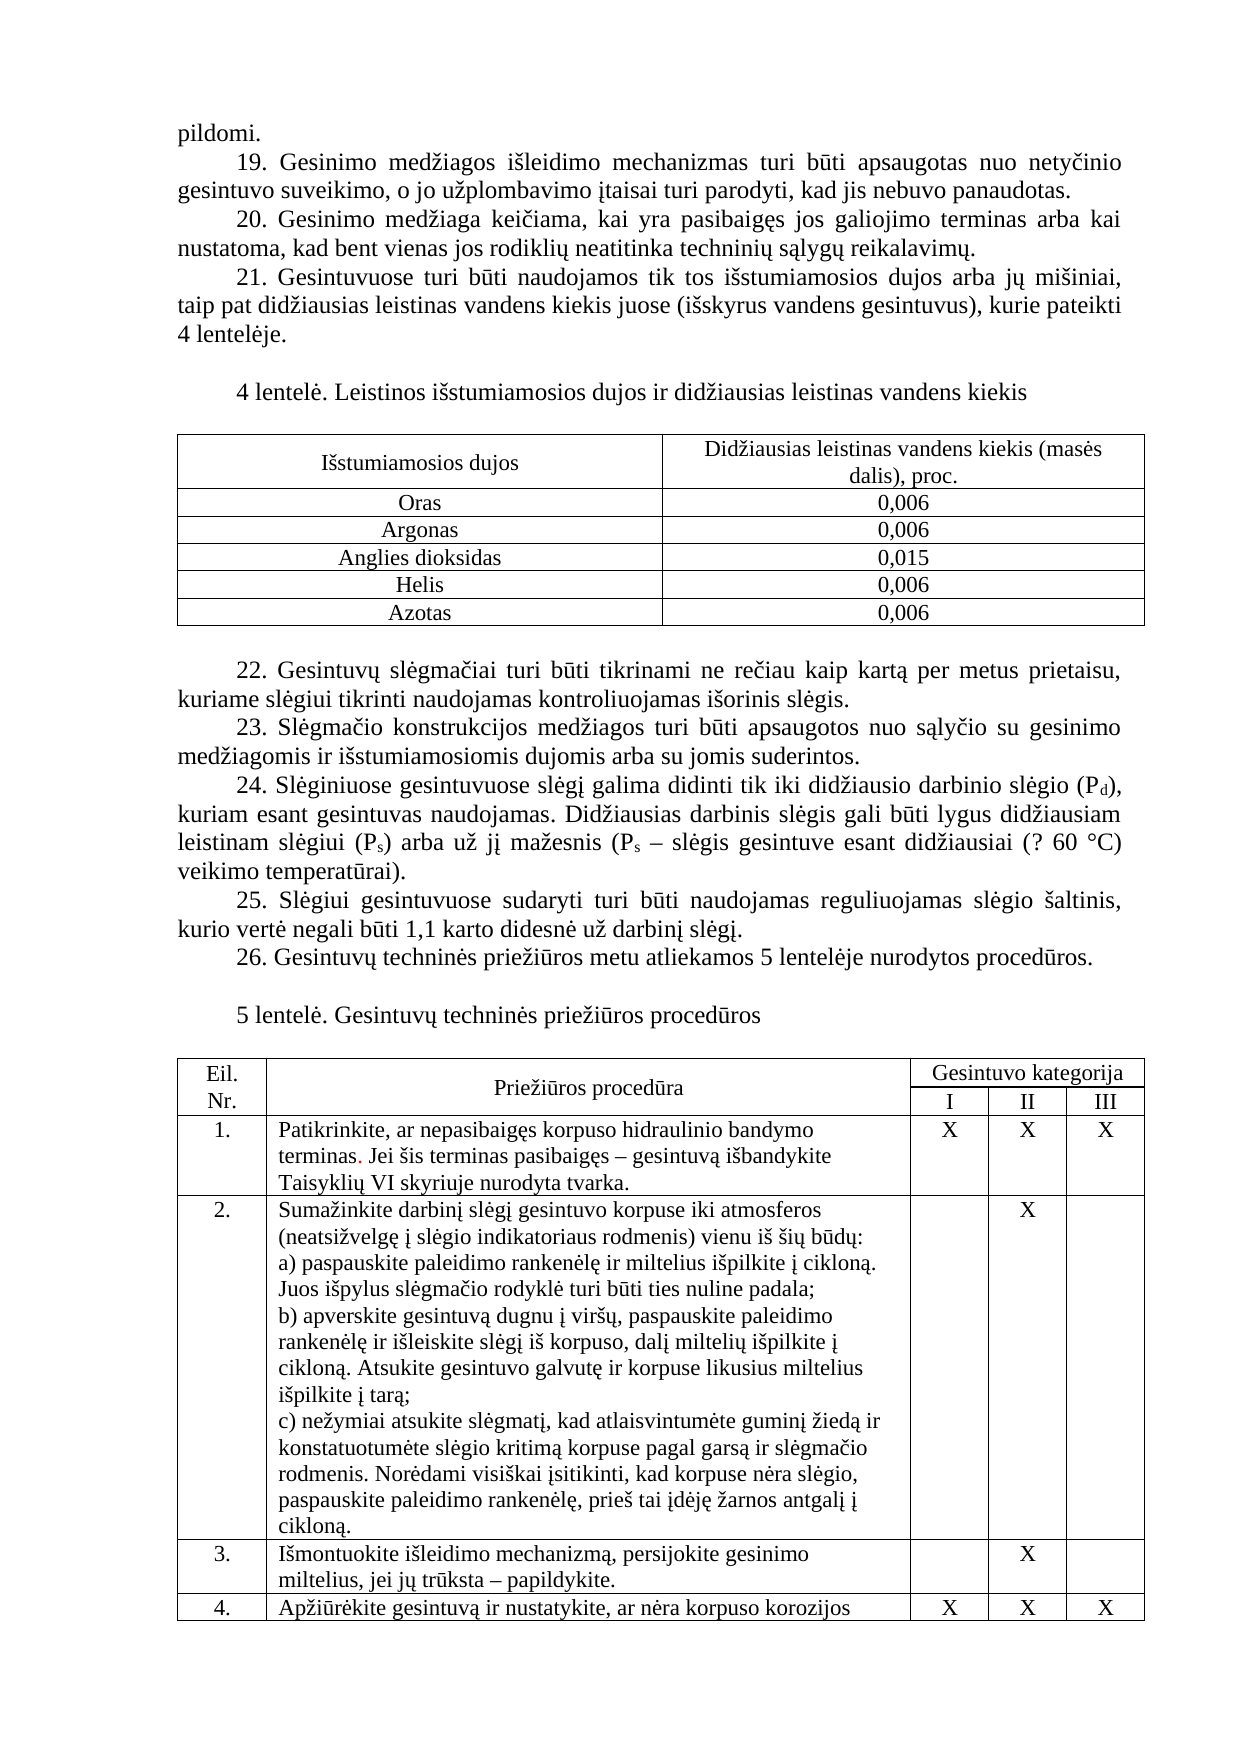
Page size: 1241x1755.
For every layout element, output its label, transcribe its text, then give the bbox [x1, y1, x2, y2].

table_cell X [989, 1196, 1066, 1539]
table_cell I [911, 1088, 988, 1115]
table_cell X [1067, 1116, 1144, 1195]
table_cell X [989, 1540, 1066, 1593]
text 4 lentelė. Leistinos išstumiamosios dujos ir didžiausias leistinas vandens kiekis [177, 377, 1122, 406]
table_cell X [989, 1116, 1066, 1195]
table_cell X [911, 1594, 988, 1620]
table_cell 1. [178, 1116, 266, 1195]
table_cell Apžiūrėkite gesintuvą ir nustatykite, ar nėra korpuso korozijos [267, 1594, 910, 1620]
table_cell 3. [178, 1540, 266, 1593]
table_cell Patikrinkite, ar nepasibaigęs korpuso hidraulinio bandymo terminas. Jei šis terminas pasibaigęs – gesintuvą išbandykite Taisyklių VI skyriuje nurodyta tvarka. [267, 1116, 910, 1195]
table_cell 0,006 [663, 517, 1144, 543]
text 26. Gesintuvų techninės priežiūros metu atliekamos 5 lentelėje nurodytos procedūros. [177, 942, 1122, 971]
text 22. Gesintuvų slėgmačiai turi būti tikrinami ne rečiau kaip kartą per metus prietaisu, kuriame slėgiui tikrinti naudojamas kontroliuojamas išorinis slėgis. [177, 655, 1122, 712]
table_cell Sumažinkite darbinį slėgį gesintuvo korpuse iki atmosferos (neatsižvelgę į slėgio indikatoriaus rodmenis) vienu iš šių būdų: a) paspauskite paleidimo rankenėlę ir miltelius išpilkite į cikloną. Juos išpylus slėgmačio rodyklė turi būti ties nuline padala; b) apverskite gesintuvą dugnu į viršų, paspauskite paleidimo rankenėlę ir išleiskite slėgį iš korpuso, dalį miltelių išpilkite į cikloną. Atsukite gesintuvo galvutę ir korpuse likusius miltelius išpilkite į tarą; c) nežymiai atsukite slėgmatį, kad atlaisvintumėte guminį žiedą ir konstatuotumėte slėgio kritimą korpuse pagal garsą ir slėgmačio rodmenis. Norėdami visiškai įsitikinti, kad korpuse nėra slėgio, paspauskite paleidimo rankenėlę, prieš tai įdėję žarnos antgalį į cikloną. [267, 1196, 910, 1539]
table_header Eil. Nr. [178, 1059, 266, 1115]
table_cell 0,015 [663, 544, 1144, 570]
table_cell Anglies dioksidas [178, 544, 662, 570]
table_cell 0,006 [663, 599, 1144, 625]
table_cell Argonas [178, 517, 662, 543]
table_cell [911, 1196, 988, 1539]
table_cell 0,006 [663, 489, 1144, 516]
table_cell Oras [178, 489, 662, 516]
text 5 lentelė. Gesintuvų techninės priežiūros procedūros [177, 1000, 1122, 1029]
table_cell 0,006 [663, 571, 1144, 598]
table_cell Išmontuokite išleidimo mechanizmą, persijokite gesinimo miltelius, jei jų trūksta – papildykite. [267, 1540, 910, 1593]
table_cell 4. [178, 1594, 266, 1620]
table_header Gesintuvo kategorija [911, 1059, 1144, 1086]
table_cell III [1067, 1088, 1144, 1115]
text 25. Slėgiui gesintuvuose sudaryti turi būti naudojamas reguliuojamas slėgio šaltinis, kurio vertė negali būti 1,1 karto didesnė už darbinį slėgį. [177, 885, 1122, 942]
table_cell X [1067, 1594, 1144, 1620]
table_cell Azotas [178, 599, 662, 625]
text 23. Slėgmačio konstrukcijos medžiagos turi būti apsaugotos nuo sąlyčio su gesinimo medžiagomis ir išstumiamosiomis dujomis arba su jomis suderintos. [177, 712, 1122, 770]
text 24. Slėginiuose gesintuvuose slėgį galima didinti tik iki didžiausio darbinio slėgio (Pd), kuriam esant gesintuvas naudojamas. Didžiausias darbinis slėgis gali būti lygus didžiausiam leistinam slėgiui (Ps) arba už jį mažesnis (Ps – slėgis gesintuve esant didžiausiai (>=? 60 °C) veikimo temperatūrai). [177, 770, 1122, 885]
table_cell II [989, 1088, 1066, 1115]
table_cell [1067, 1540, 1144, 1593]
table_cell [1067, 1196, 1144, 1539]
table_cell Helis [178, 571, 662, 598]
table_header Didžiausias leistinas vandens kiekis (masės dalis), proc. [663, 435, 1144, 488]
table_header Išstumiamosios dujos [178, 435, 662, 488]
text 20. Gesinimo medžiaga keičiama, kai yra pasibaigęs jos galiojimo terminas arba kai nustatoma, kad bent vienas jos rodiklių neatitinka techninių sąlygų reikalavimų. [177, 204, 1122, 262]
table_cell 2. [178, 1196, 266, 1539]
table_header Priežiūros procedūra [267, 1059, 910, 1115]
text 21. Gesintuvuose turi būti naudojamos tik tos išstumiamosios dujos arba jų mišiniai, taip pat didžiausias leistinas vandens kiekis juose (išskyrus vandens gesintuvus), kurie pateikti 4 lentelėje. [177, 262, 1122, 348]
table_cell X [989, 1594, 1066, 1620]
table_cell [911, 1540, 988, 1593]
text 19. Gesinimo medžiagos išleidimo mechanizmas turi būti apsaugotas nuo netyčinio gesintuvo suveikimo, o jo užplombavimo įtaisai turi parodyti, kad jis nebuvo panaudotas. [177, 147, 1122, 204]
table_cell X [911, 1116, 988, 1195]
text pildomi. [177, 118, 1122, 147]
